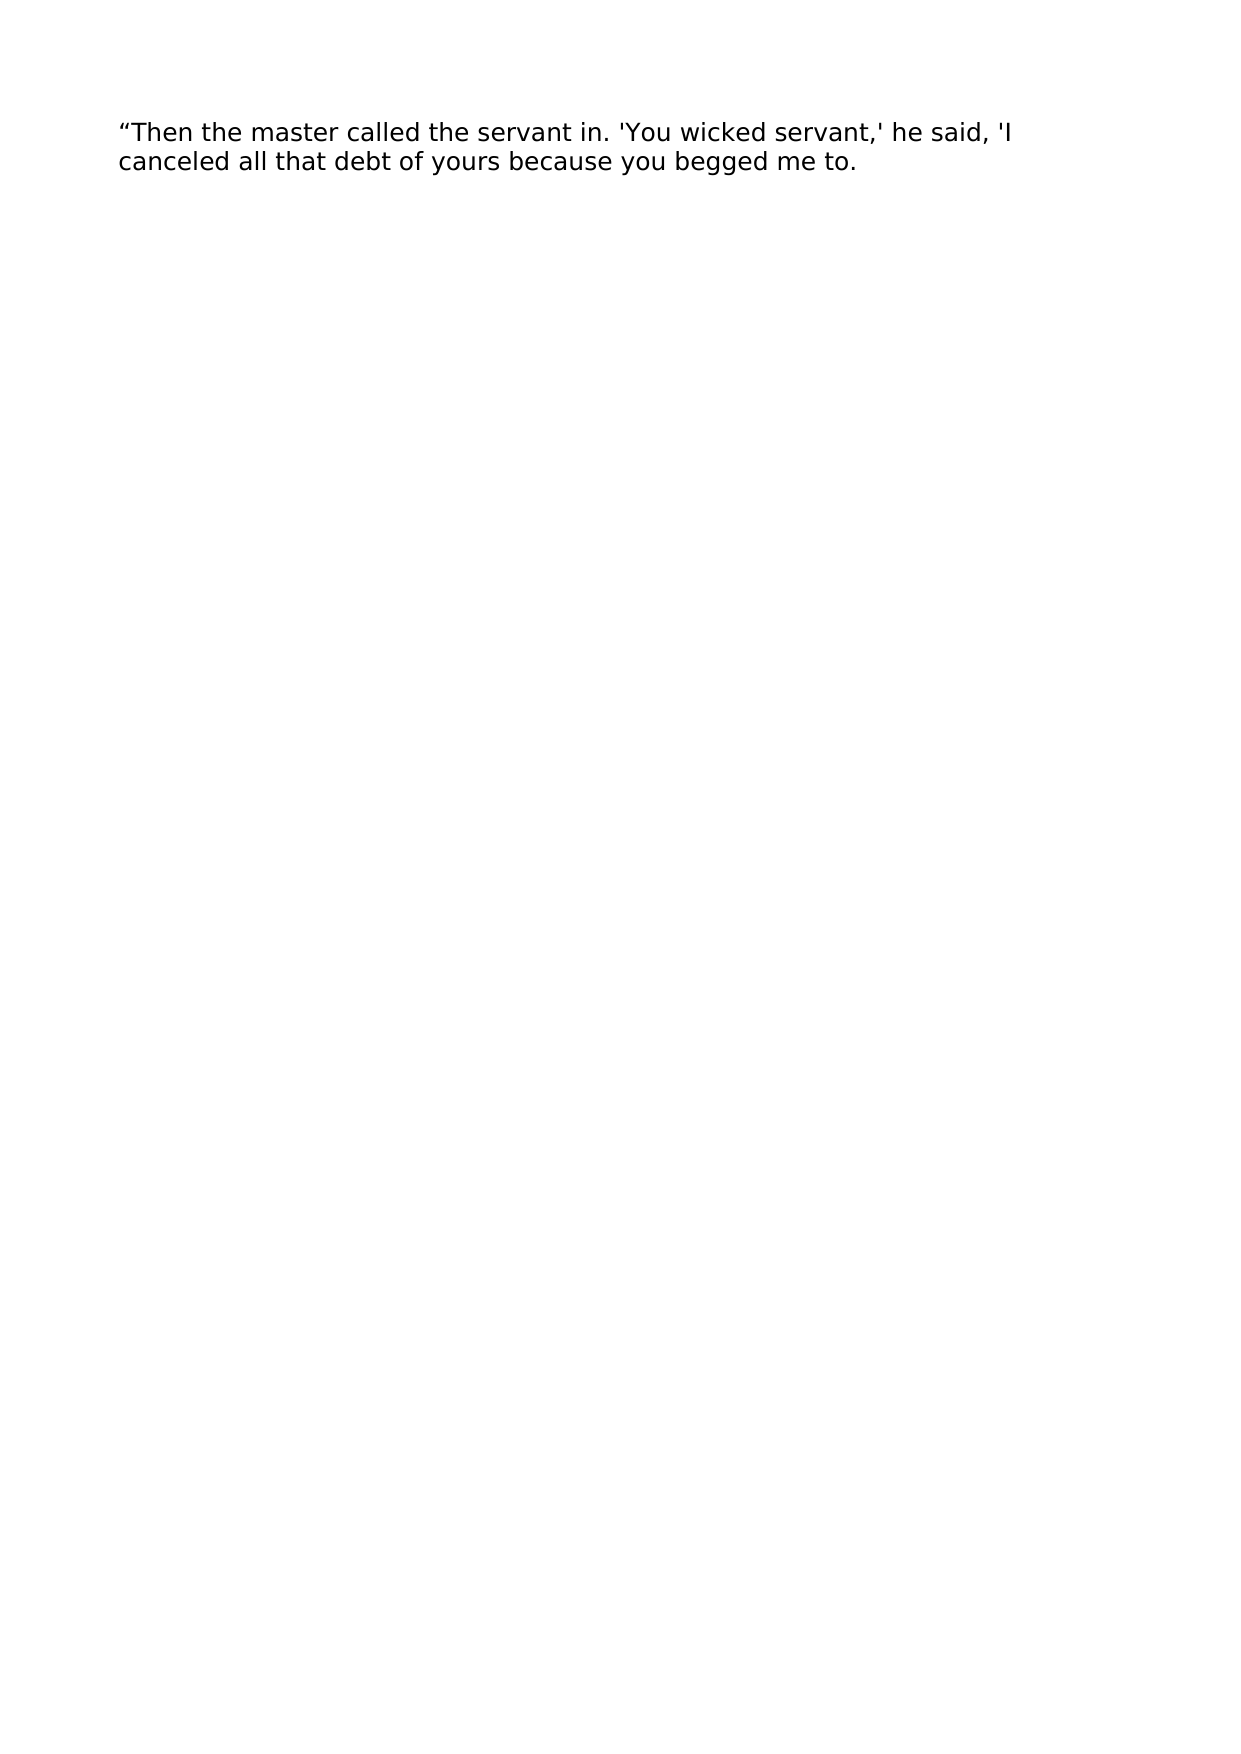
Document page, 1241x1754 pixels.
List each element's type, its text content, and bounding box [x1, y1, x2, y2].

text “Then the master called the servant in. 'You wicked servant,' he said, 'I canceled all that debt of yours because you begged me to. [118, 118, 1122, 176]
